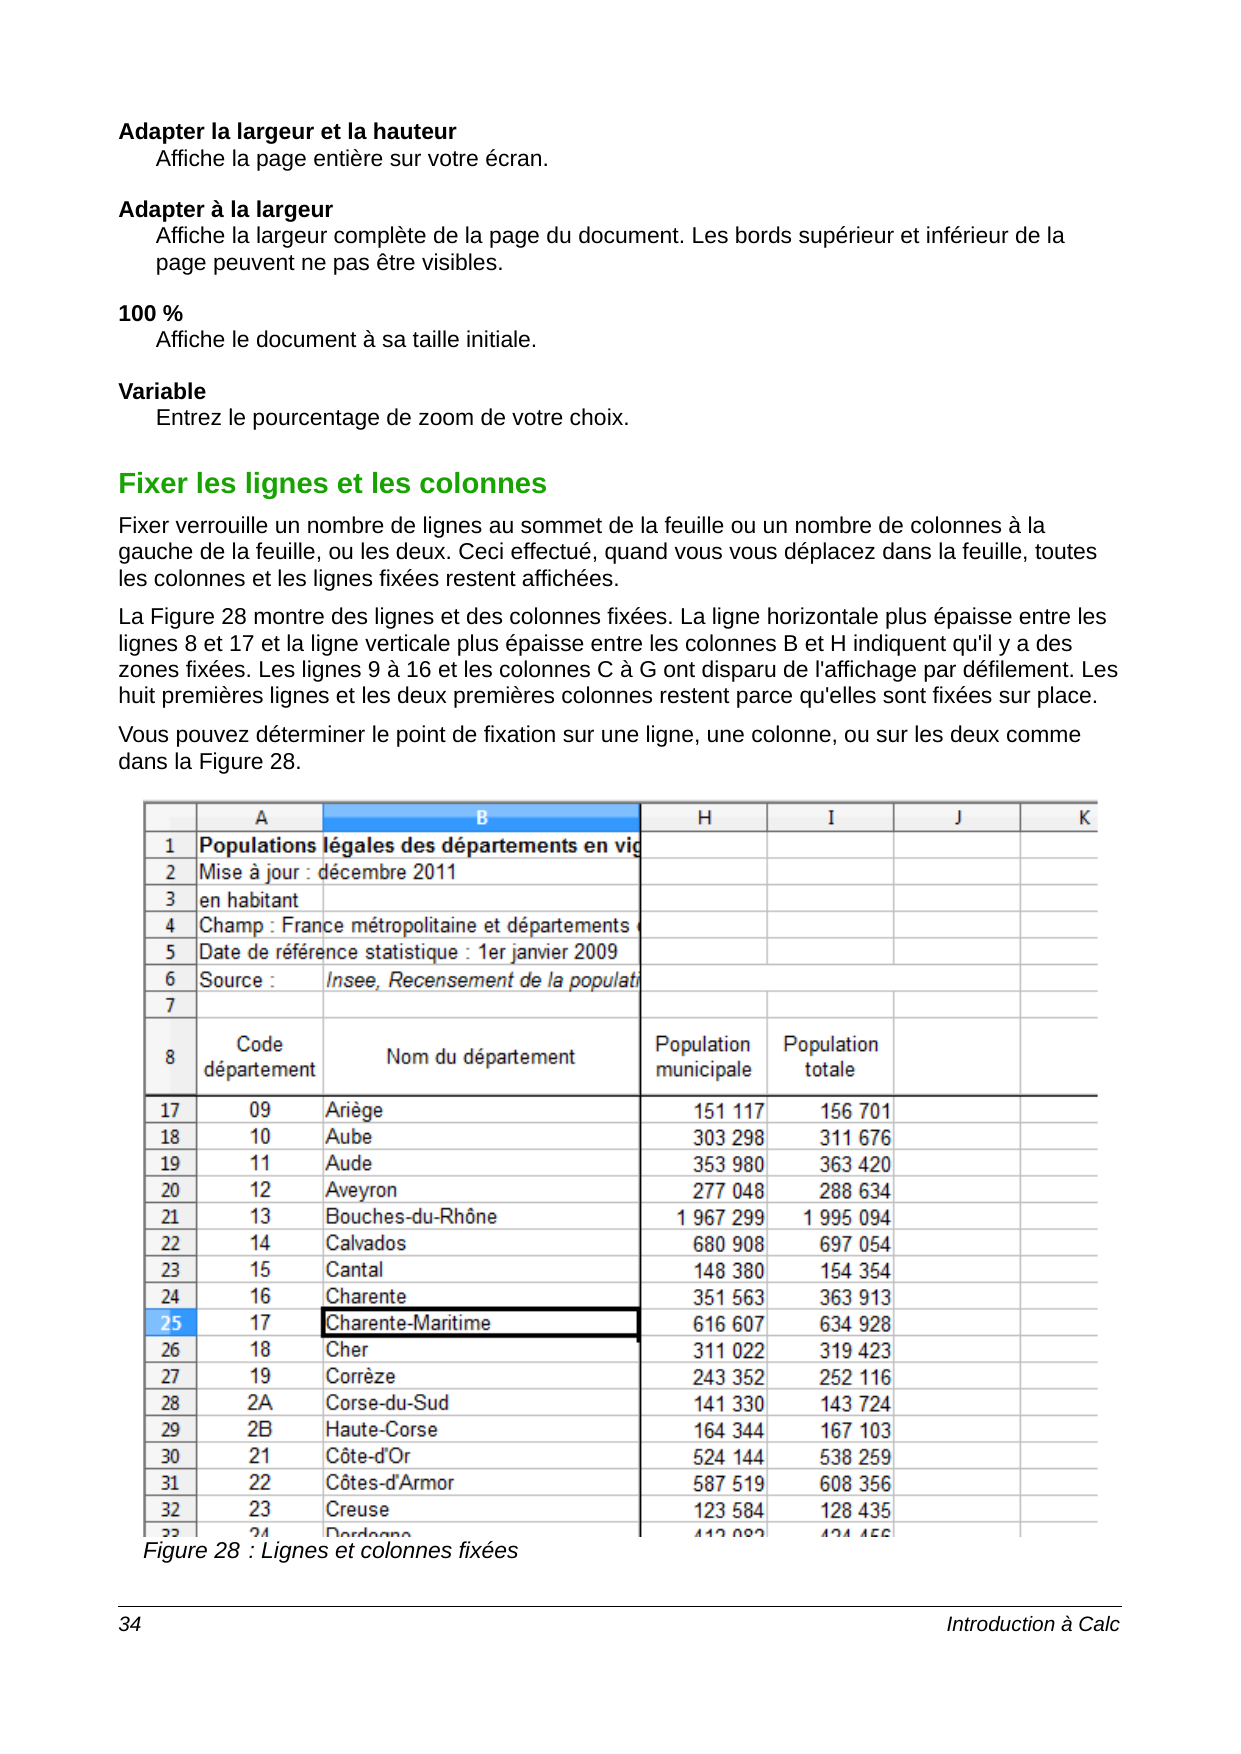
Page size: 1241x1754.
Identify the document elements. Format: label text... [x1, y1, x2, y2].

text Entrez le pourcentage de zoom de votre choix. [156, 404, 1122, 430]
text Affiche le document à sa taille initiale. [156, 326, 1122, 353]
text Variable [118, 378, 1122, 404]
text Adapter la largeur et la hauteur [118, 118, 1122, 144]
text La Figure 28 montre des lignes et des colonnes fixées. La ligne horizontale plus épaisse entre les lignes 8 et 17 et la ligne verticale plus épaisse entre les colonnes B et H indiquent qu'il y a des zones fixées. Les lignes 9 à 16 et les colonnes C à G ont disparu de l'affichage par défilement. Les huit premières lignes et les deux premières colonnes restent parce qu'elles sont fixées sur place. [118, 603, 1122, 709]
text Affiche la page entière sur votre écran. [156, 144, 1122, 171]
text Adapter à la largeur [118, 196, 1122, 222]
text Fixer verrouille un nombre de lignes au sommet de la feuille ou un nombre de colonnes à la gauche de la feuille, ou les deux. Ceci effectué, quand vous vous déplacez dans la feuille, toutes les colonnes et les lignes fixées restent affichées. [118, 512, 1122, 591]
picture [143, 799, 1098, 1537]
text Figure 28 : Lignes et colonnes fixées [143, 1537, 1097, 1563]
text 100 % [118, 300, 1122, 326]
subtitle Fixer les lignes et les colonnes [118, 466, 1122, 499]
text Vous pouvez déterminer le point de fixation sur une ligne, une colonne, ou sur les deux comme dans la Figure 28. [118, 721, 1122, 774]
text Affiche la largeur complète de la page du document. Les bords supérieur et inférieur de la page peuvent ne pas être visibles. [156, 222, 1122, 275]
